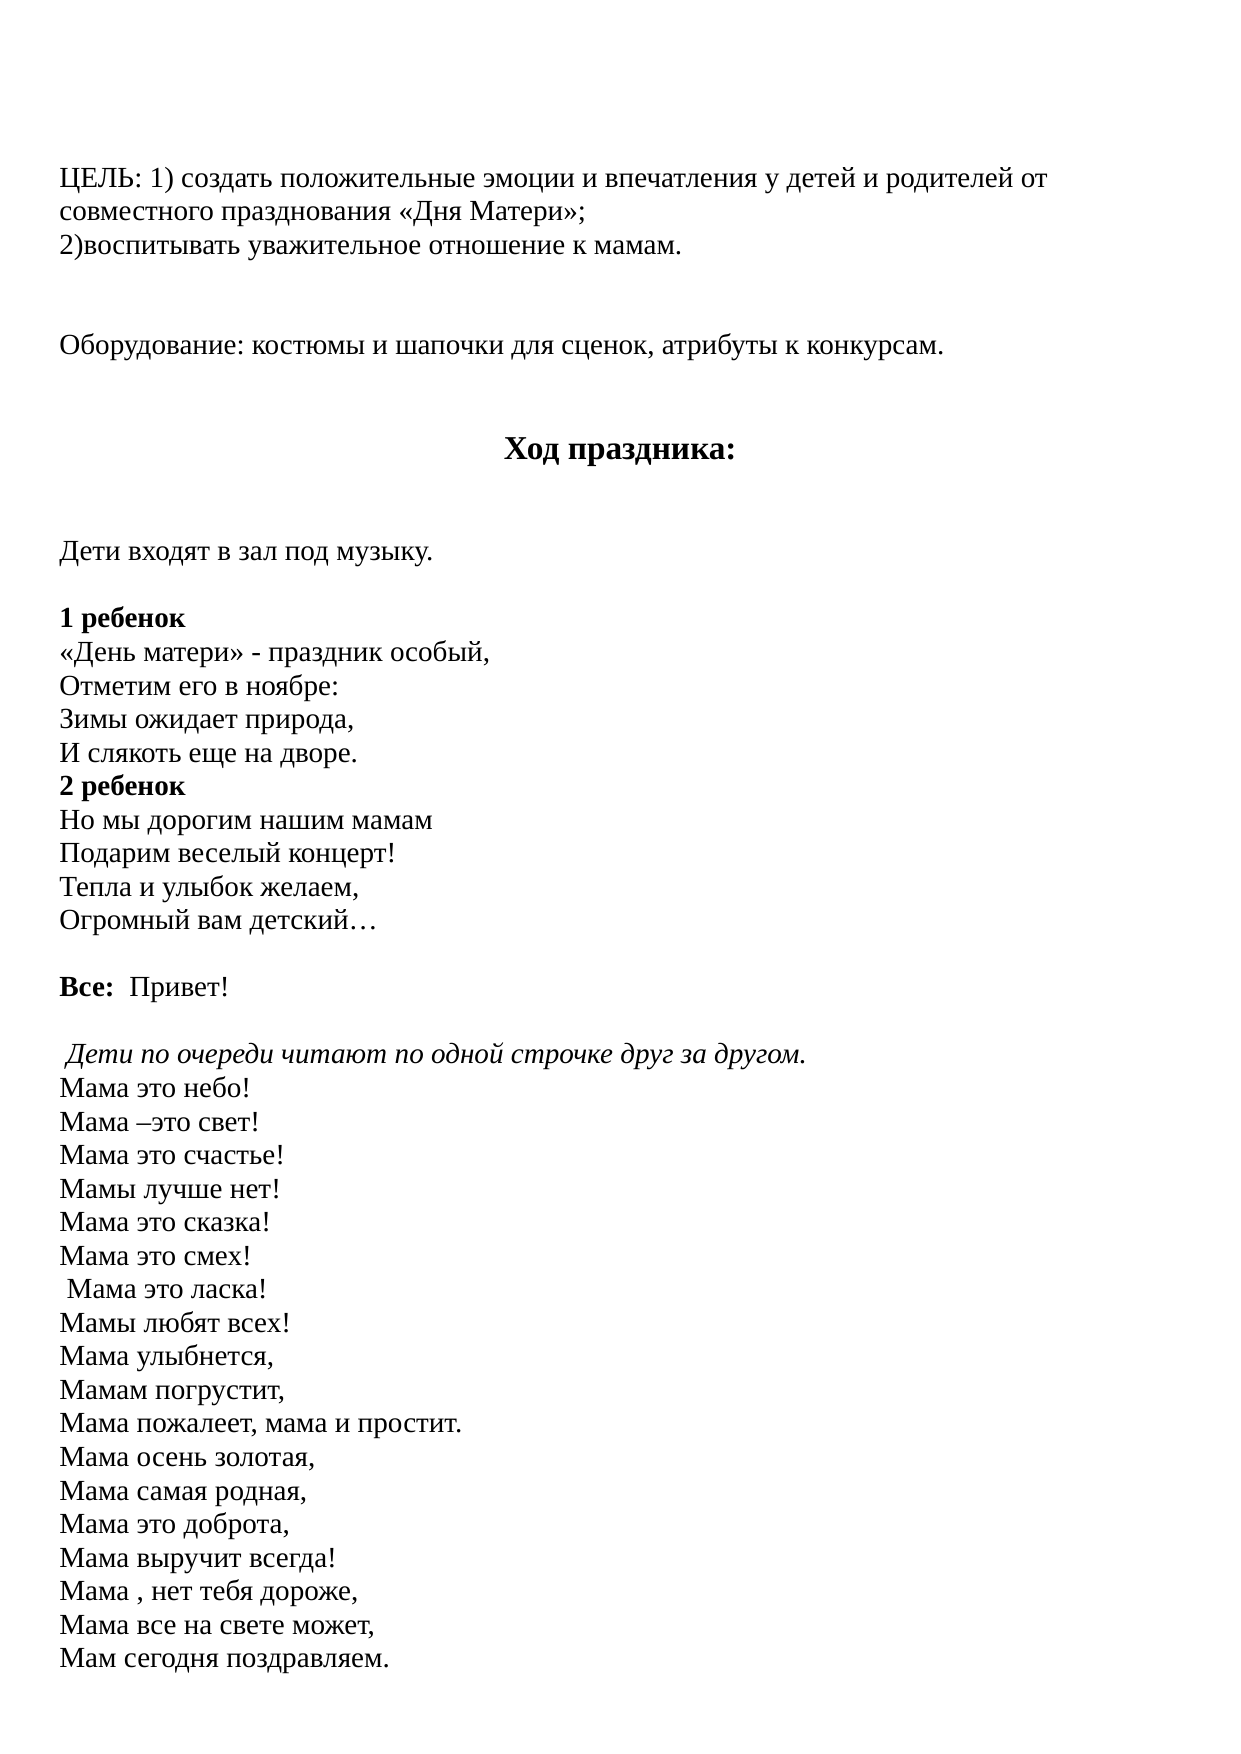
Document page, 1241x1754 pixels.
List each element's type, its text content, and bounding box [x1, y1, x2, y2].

text Огромный вам детский… [59, 902, 1181, 936]
text Мама выручит всегда! [59, 1540, 1181, 1573]
text Мама все на свете может, [59, 1607, 1181, 1640]
text Мама это счастье! [59, 1137, 1181, 1171]
text Тепла и улыбок желаем, [59, 869, 1181, 902]
text Мамы лучше нет! [59, 1171, 1181, 1204]
text Оборудование: костюмы и шапочки для сценок, атрибуты к конкурсам. [59, 327, 1181, 361]
text Мама это сказка! [59, 1204, 1181, 1238]
text Мам сегодня поздравляем. [59, 1640, 1181, 1674]
text 1 ребенок [59, 601, 1181, 634]
text Мама пожалеет, мама и простит. [59, 1406, 1181, 1439]
text 2 ребенок [59, 768, 1181, 802]
text Мама это смех! [59, 1238, 1181, 1271]
text И слякоть еще на дворе. [59, 735, 1181, 768]
text Ход праздника: [59, 428, 1181, 466]
text Подарим веселый концерт! [59, 835, 1181, 869]
text Мамам погрустит, [59, 1372, 1181, 1406]
text Мама улыбнется, [59, 1338, 1181, 1372]
text Мама –это свет! [59, 1104, 1181, 1137]
text Мама это доброта, [59, 1506, 1181, 1540]
text Но мы дорогим нашим мамам [59, 802, 1181, 835]
text Мама это ласка! [59, 1271, 1181, 1305]
text 2)воспитывать уважительное отношение к мамам. [59, 227, 1181, 260]
text Мама осень золотая, [59, 1439, 1181, 1473]
text Мама это небо! [59, 1070, 1181, 1104]
text Отметим его в ноябре: [59, 668, 1181, 701]
text Дети по очереди читают по одной строчке друг за другом. [59, 1037, 1181, 1070]
text «День матери» - праздник особый, [59, 634, 1181, 668]
text Мама самая родная, [59, 1473, 1181, 1506]
text ЦЕЛЬ: 1) создать положительные эмоции и впечатления у детей и родителей от совместного празднования «Дня Матери»; [59, 160, 1181, 227]
text Дети входят в зал под музыку. [59, 533, 1181, 567]
text Зимы ожидает природа, [59, 701, 1181, 735]
text Мама , нет тебя дороже, [59, 1573, 1181, 1607]
text Все: Привет! [59, 969, 1181, 1003]
text Мамы любят всех! [59, 1305, 1181, 1338]
